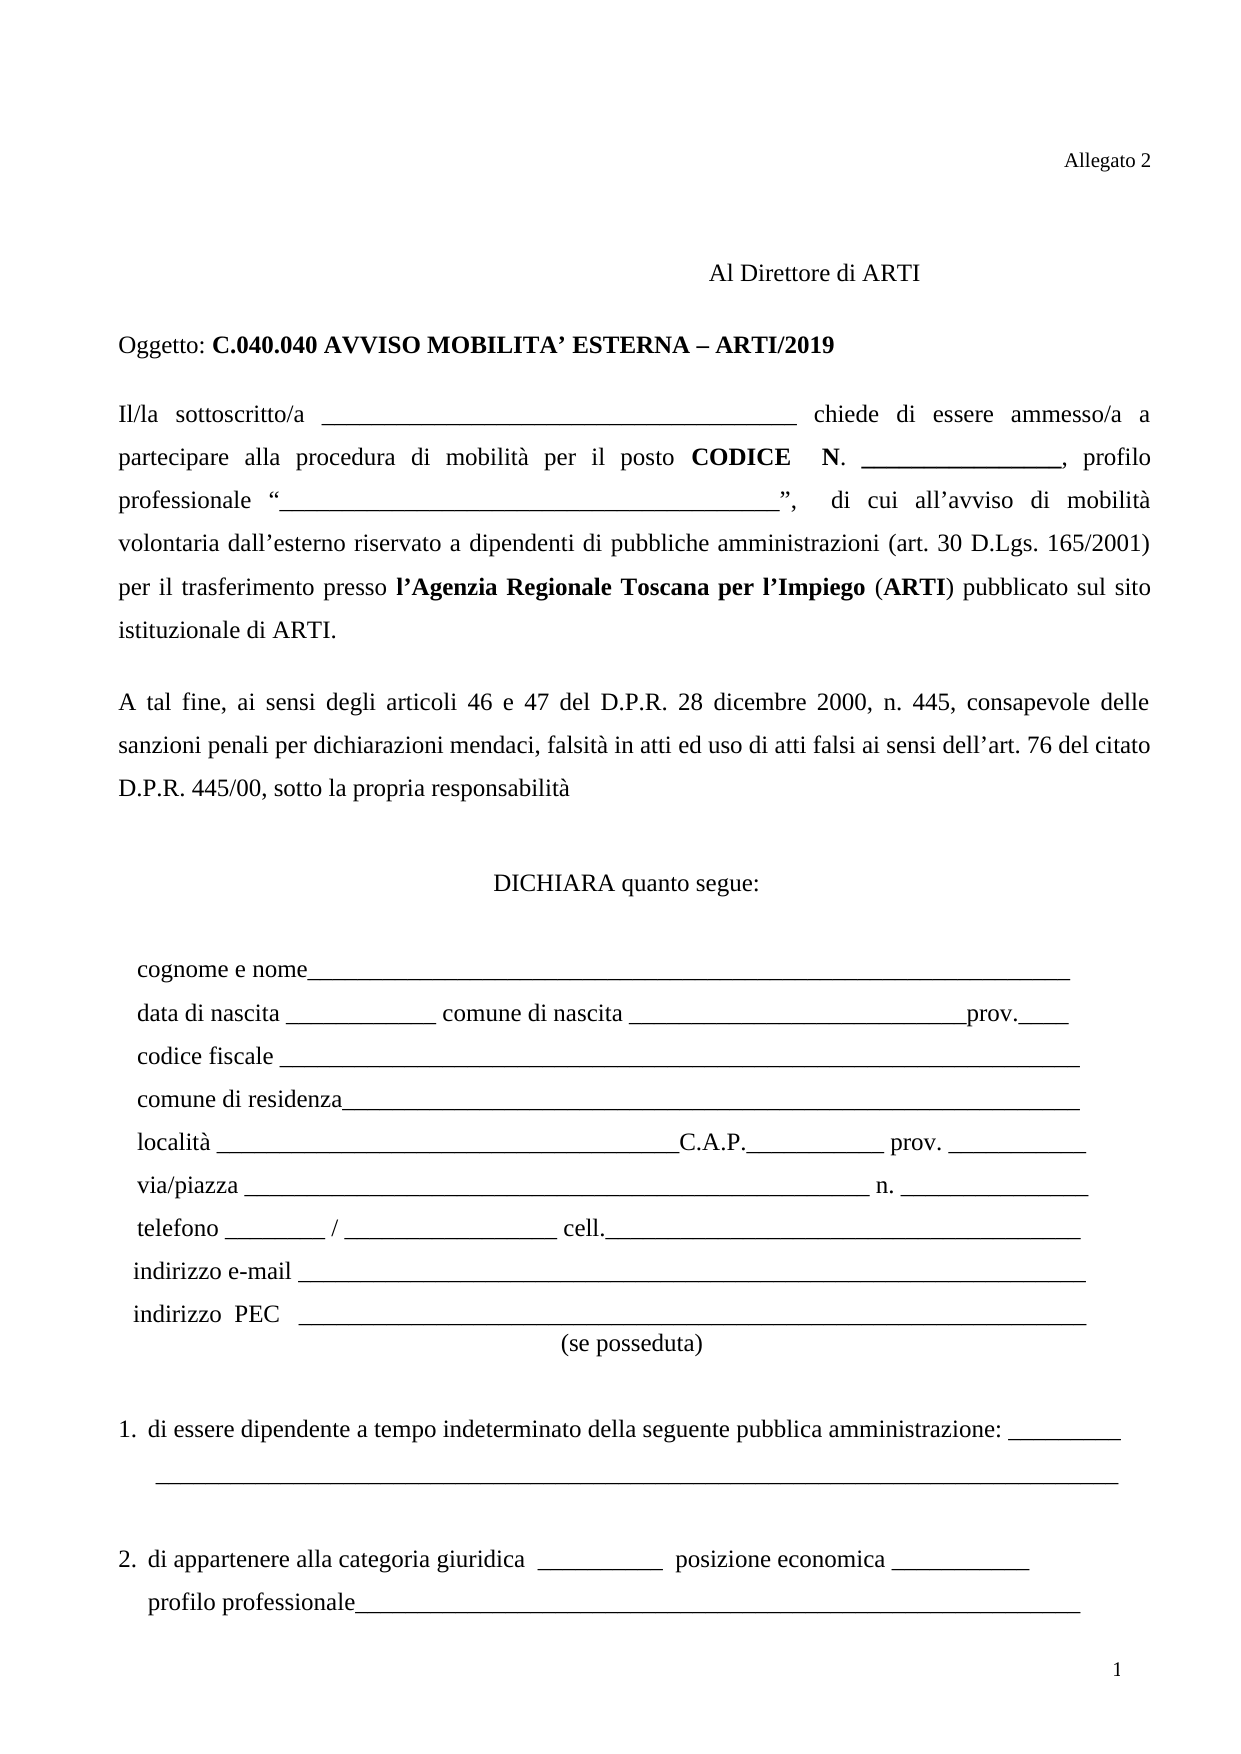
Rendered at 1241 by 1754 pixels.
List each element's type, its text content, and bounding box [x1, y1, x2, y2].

subtitle Allegato 2 [709, 148, 1151, 172]
text via/piazza __________________________________________________ n. _______________ [122, 1170, 1151, 1199]
text Il/la sottoscritto/a ______________________________________ chiede di essere ammesso/a a partecipare alla procedura di mobilità per il posto CODICE N. ________________, profilo professionale “________________________________________”, di cui all’avviso di mobilità volontaria dall’esterno riservato a dipendenti di pubbliche amministrazioni (art. 30 D.Lgs. 165/2001) per il trasferimento presso l’Agenzia Regionale Toscana per l’Impiego (ARTI) pubblicato sul sito istituzionale di ARTI. [118, 399, 1151, 643]
list di appartenere alla categoria giuridica __________ posizione economica ___________ [118, 1544, 1151, 1573]
text località _____________________________________C.A.P.___________ prov. ___________ [122, 1127, 1151, 1156]
text telefono ________ / _________________ cell.______________________________________ [122, 1213, 1151, 1242]
text indirizzo PEC _______________________________________________________________ [133, 1299, 1151, 1328]
text cognome e nome_____________________________________________________________ [122, 954, 1151, 983]
text codice fiscale ________________________________________________________________ [122, 1041, 1151, 1069]
text DICHIARA quanto segue: [413, 868, 1151, 897]
text A tal fine, ai sensi degli articoli 46 e 47 del D.P.R. 28 dicembre 2000, n. 445, consapevole delle sanzioni penali per dichiarazioni mendaci, falsità in atti ed uso di atti falsi ai sensi dell’art. 76 del citato D.P.R. 445/00, sotto la propria responsabilità [118, 687, 1151, 802]
text data di nascita ____________ comune di nascita ___________________________prov.____ [122, 998, 1151, 1026]
text Oggetto: C.040.040 AVVISO MOBILITA’ ESTERNA – ARTI/2019 [118, 330, 1151, 358]
text comune di residenza___________________________________________________________ [122, 1084, 1151, 1113]
text _____________________________________________________________________________ [156, 1458, 1151, 1486]
text Al Direttore di ARTI [709, 258, 1151, 287]
text (se posseduta) [516, 1328, 1151, 1357]
text profilo professionale__________________________________________________________ [118, 1587, 1151, 1616]
list di essere dipendente a tempo indeterminato della seguente pubblica amministrazione: _________ [118, 1414, 1151, 1443]
text indirizzo e-mail _______________________________________________________________ [133, 1256, 1151, 1285]
